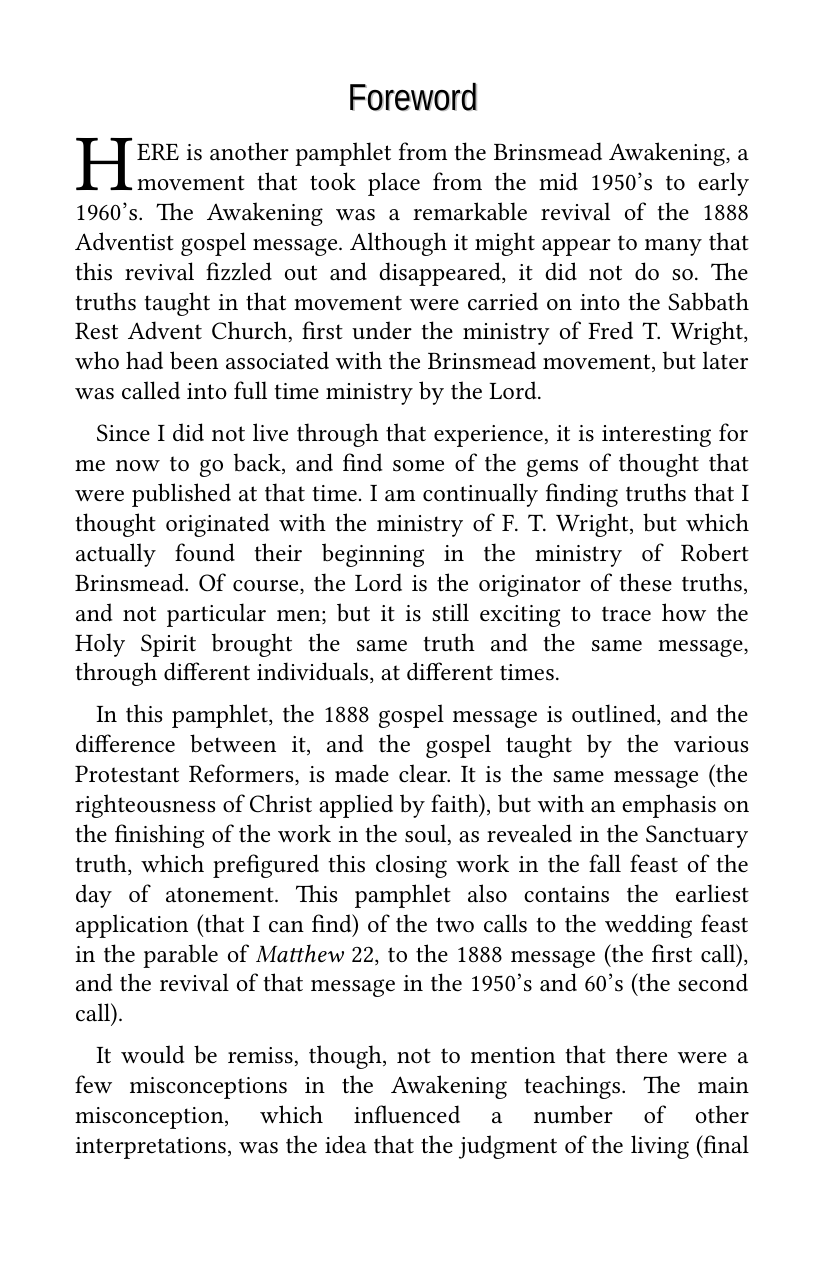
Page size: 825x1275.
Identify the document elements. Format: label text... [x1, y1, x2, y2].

text It would be remiss, though, not to mention that there were a few misconceptions in the Awakening teachings. The main misconception, which influenced a number of other interpretations, was the idea that the judgment of the living (final [75, 1041, 750, 1159]
text Since I did not live through that experience, it is interesting for me now to go back, and find some of the gems of thought that were published at that time. I am continually finding truths that I thought originated with the ministry of F. T. Wright, but which actually found their beginning in the ministry of Robert Brinsmead. Of course, the Lord is the originator of these truths, and not particular men; but it is still exciting to trace how the Holy Spirit brought the same truth and the same message, through different individuals, at different times. [75, 419, 750, 687]
text HERE is another pamphlet from the Brinsmead Awakening, a movement that took place from the mid 1950’s to early 1960’s. The Awakening was a remarkable revival of the 1888 Adventist gospel message. Although it might appear to many that this revival fizzled out and disappeared, it did not do so. The truths taught in that movement were carried on into the Sabbath Rest Advent Church, first under the ministry of Fred T. Wright, who had been associated with the Brinsmead movement, but later was called into full time ministry by the Lord. [75, 138, 750, 406]
subtitle Foreword [75, 75, 750, 118]
text In this pamphlet, the 1888 gospel message is outlined, and the difference between it, and the gospel taught by the various Protestant Reformers, is made clear. It is the same message (the righteousness of Christ applied by faith), but with an emphasis on the finishing of the work in the soul, as revealed in the Sanctuary truth, which prefigured this closing work in the fall feast of the day of atonement. This pamphlet also contains the earliest application (that I can find) of the two calls to the wedding feast in the parable of Matthew 22, to the 1888 message (the first call), and the revival of that message in the 1950’s and 60’s (the second call). [75, 700, 750, 1028]
